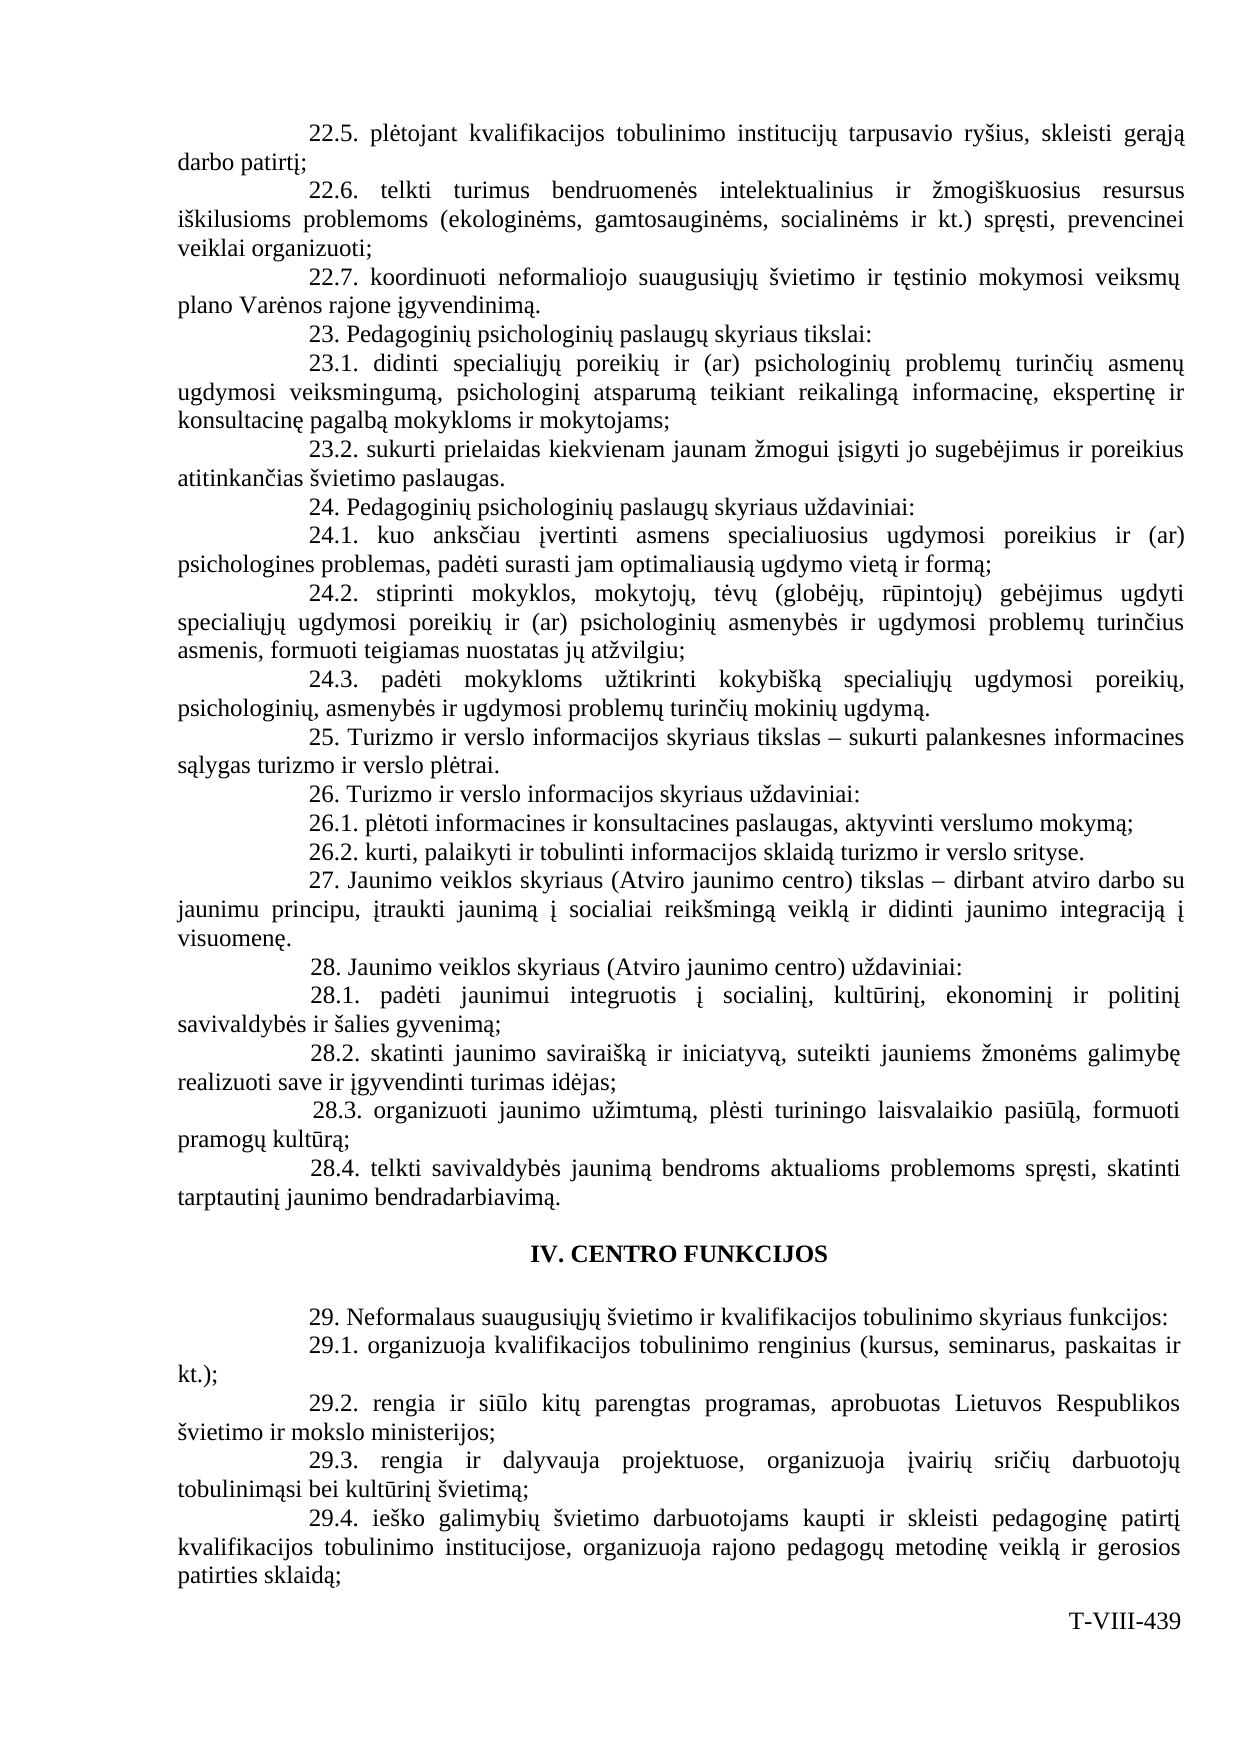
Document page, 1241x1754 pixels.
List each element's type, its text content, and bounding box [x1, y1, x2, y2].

text 28.3. organizuoti jaunimo užimtumą, plėsti turiningo laisvalaikio pasiūlą, formuoti pramogų kultūrą; [177, 1096, 1181, 1153]
text 29. Neformalaus suaugusiųjų švietimo ir kvalifikacijos tobulinimo skyriaus funkcijos: [177, 1302, 1181, 1330]
text 22.5. plėtojant kvalifikacijos tobulinimo institucijų tarpusavio ryšius, skleisti gerąją darbo patirtį; [177, 118, 1185, 176]
text 24.2. stiprinti mokyklos, mokytojų, tėvų (globėjų, rūpintojų) gebėjimus ugdyti specialiųjų ugdymosi poreikių ir (ar) psichologinių asmenybės ir ugdymosi problemų turinčius asmenis, formuoti teigiamas nuostatas jų atžvilgiu; [177, 578, 1185, 664]
text 22.7. koordinuoti neformaliojo suaugusiųjų švietimo ir tęstinio mokymosi veiksmų plano Varėnos rajone įgyvendinimą. [177, 262, 1181, 319]
text 24.3. padėti mokykloms užtikrinti kokybišką specialiųjų ugdymosi poreikių, psichologinių, asmenybės ir ugdymosi problemų turinčių mokinių ugdymą. [177, 664, 1185, 722]
text 25. Turizmo ir verslo informacijos skyriaus tikslas – sukurti palankesnes informacines sąlygas turizmo ir verslo plėtrai. [177, 722, 1185, 779]
text 26.2. kurti, palaikyti ir tobulinti informacijos sklaidą turizmo ir verslo srityse. [177, 837, 1185, 866]
text 22.6. telkti turimus bendruomenės intelektualinius ir žmogiškuosius resursus iškilusioms problemoms (ekologinėms, gamtosauginėms, socialinėms ir kt.) spręsti, prevencinei veiklai organizuoti; [177, 176, 1185, 262]
text 28.1. padėti jaunimui integruotis į socialinį, kultūrinį, ekonominį ir politinį savivaldybės ir šalies gyvenimą; [177, 981, 1181, 1038]
text 29.2. rengia ir siūlo kitų parengtas programas, aprobuotas Lietuvos Respublikos švietimo ir mokslo ministerijos; [177, 1388, 1181, 1445]
text 28.2. skatinti jaunimo saviraišką ir iniciatyvą, suteikti jauniems žmonėms galimybę realizuoti save ir įgyvendinti turimas idėjas; [177, 1038, 1181, 1096]
text 24.1. kuo anksčiau įvertinti asmens specialiuosius ugdymosi poreikius ir (ar) psichologines problemas, padėti surasti jam optimaliausią ugdymo vietą ir formą; [177, 521, 1185, 578]
text 29.3. rengia ir dalyvauja projektuose, organizuoja įvairių sričių darbuotojų tobulinimąsi bei kultūrinį švietimą; [177, 1445, 1181, 1503]
text 26. Turizmo ir verslo informacijos skyriaus uždaviniai: [177, 779, 1185, 808]
text 23.1. didinti specialiųjų poreikių ir (ar) psichologinių problemų turinčių asmenų ugdymosi veiksmingumą, psichologinį atsparumą teikiant reikalingą informacinę, ekspertinę ir konsultacinę pagalbą mokykloms ir mokytojams; [177, 348, 1185, 434]
text 26.1. plėtoti informacines ir konsultacines paslaugas, aktyvinti verslumo mokymą; [177, 808, 1185, 837]
text 27. Jaunimo veiklos skyriaus (Atviro jaunimo centro) tikslas – dirbant atviro darbo su jaunimu principu, įtraukti jaunimą į socialiai reikšmingą veiklą ir didinti jaunimo integraciją į visuomenę. [177, 866, 1185, 952]
text 28. Jaunimo veiklos skyriaus (Atviro jaunimo centro) uždaviniai: [177, 952, 1181, 981]
text 23.2. sukurti prielaidas kiekvienam jaunam žmogui įsigyti jo sugebėjimus ir poreikius atitinkančias švietimo paslaugas. [177, 434, 1185, 492]
text IV. CENTRO FUNKCIJOS [177, 1239, 1181, 1268]
text 29.4. ieško galimybių švietimo darbuotojams kaupti ir skleisti pedagoginę patirtį kvalifikacijos tobulinimo institucijose, organizuoja rajono pedagogų metodinę veiklą ir gerosios patirties sklaidą; [177, 1503, 1181, 1589]
text 29.1. organizuoja kvalifikacijos tobulinimo renginius (kursus, seminarus, paskaitas ir kt.); [177, 1330, 1181, 1388]
text 28.4. telkti savivaldybės jaunimą bendroms aktualioms problemoms spręsti, skatinti tarptautinį jaunimo bendradarbiavimą. [177, 1153, 1181, 1211]
text 24. Pedagoginių psichologinių paslaugų skyriaus uždaviniai: [177, 492, 1185, 521]
text 23. Pedagoginių psichologinių paslaugų skyriaus tikslai: [177, 319, 1185, 348]
